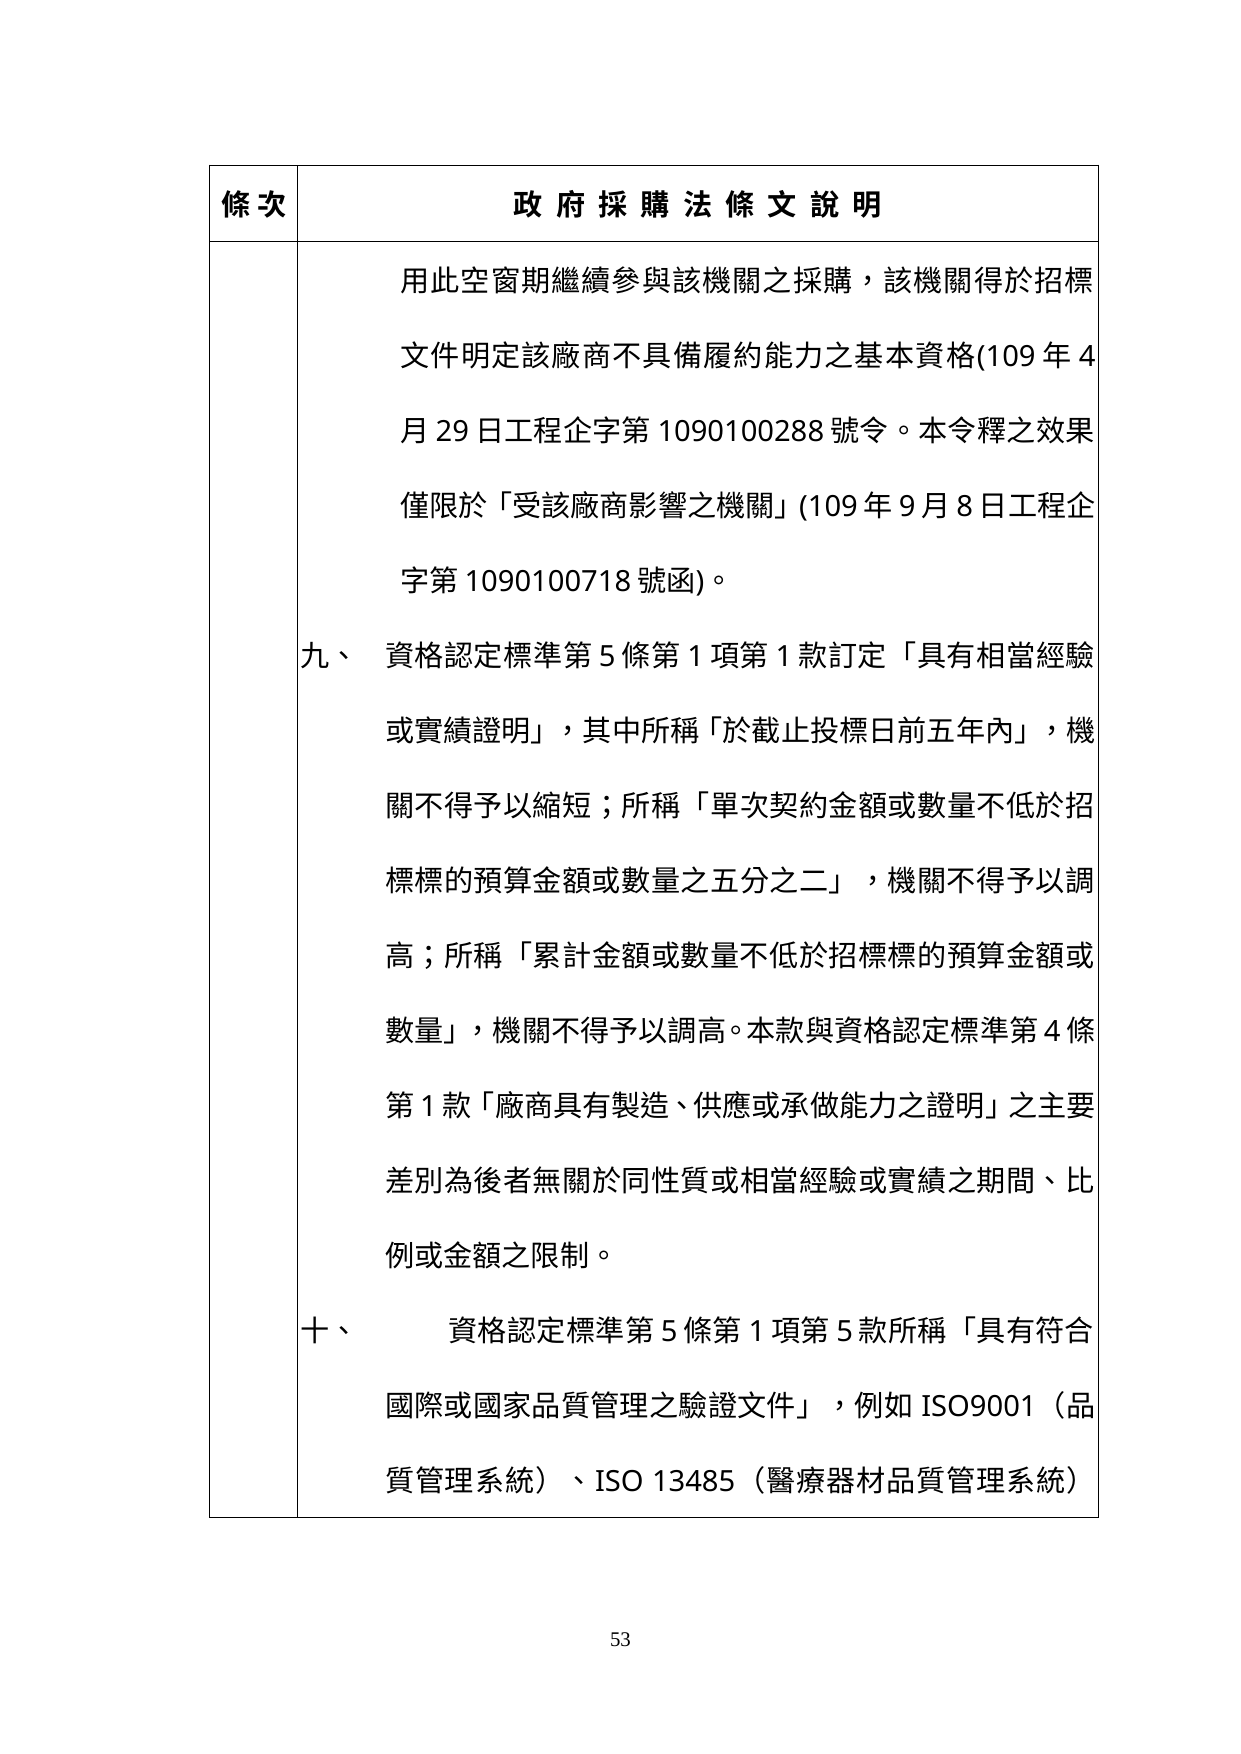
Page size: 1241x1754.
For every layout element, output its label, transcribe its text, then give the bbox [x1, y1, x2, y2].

table_header 政 府 採 購 法 條 文 說 明 [298, 166, 1098, 241]
table_cell 第1項規定一般採購，得依實際需要訂定投標廠商基本資格，該基本資格，可視個案特性依「投標廠商資格與特殊或巨額採購認定標準」（以下簡稱資格認定標準）第2條、第3條及第4條規定擇定之，但應注意符合本法第37條第1項規定，不得不當限制競爭，並以確認廠商具備履行契約所必須之能力者為限。 資格認定標準第3條第1項第1款「廠商登記或設立之證明」，廠商得以列印公開於目的事業主管機關網站之資料代之。廠商附具之證明文件，其內容與招標文件之規定有異，但截止投標前公開於目的事業主管機關網站之該廠商最新資料符合招標文件規定者，機關得允許廠商列印該最新資料代之。 資格認定標準第3條第1項第2款「納稅證明」，其屬營業稅繳稅證明者，為「營業稅繳款書收據聯」或主管稽徵機關核章之最近一期或前一期之「營業人銷售額與稅額申報書收執聯」，二者擇一即可。另營業人採用網際網路申報營業稅，於繳稅完成時，「營業人銷售額與稅額申報書」會顯示收件編號、申報日期、已納稅額、「國稅局營業稅網路申報收件章」等資料，供營業人自行列印，做為申報及繳稅之證明，其與人工申報書收執聯具同等效力(財政部93年10月6日台財稅字第09304551060號函)。新設立且未屆第1期營業稅繳納期限者，得以營業稅主管稽徵機關核發之核准設立登記公函代之；經核定使用統一發票者，應一併檢附申領統一發票購票證相關文件。營業税或所得稅之納稅證明，得以與上開最近一期或前一期證明相同期間內主管稽徵機關核發之無違章欠稅之查復表代之。 資格認定標準第3條第1項第3款「廠商依工業團體法或商業團體法加入工業或商業團體之證明」。如會員證，屬於基本資格之一種，由機關依採購案件之特性及實際需要擇定，並無強制性，但不得限制由特定區域之團體出具，投標廠商為外國廠商者，得免附具。 第2項規定特殊或巨額採購，得訂定特定資格，非特殊或巨額採購不得訂定特定資格。特定資格，可依資格認定標準第5條規定訂定，但應先評估可能符合特定資格之廠商家數，並檢討有無不當限制競爭之情形。 所稱「特殊採購」，由機關依資格認定標準第6條及第7條規定認定。 「相當經驗或實績」屬於特定資格，只有特殊或巨額採購才能訂定，一般採購不能規定。 資格認定標準第4條第1項第6款「其他法令規定或經主管機關認定者」，工程會令釋情形： 屬經濟部投資審議委員會公告「具敏感性或國安(含資安)疑慮之業務範疇」之資訊服務採購，招標文件載明不允許經濟部投資審議委員會公告之陸資資訊服務業者參與(工程會104年1月27日工程企字第10400024610號令)。 機關辦理影響國家安全之採購，於招標文件載明不允許在臺陸資廠商參與（107年3月5日工程企字第10600398780號令）。 機關依本法第101條第1項規定通知後，於程序進行中，尚未依第102條第3項規定刊登政府採購公報之廠商，該廠商之履約能力已有疑義，為避免該廠商利用此空窗期繼續參與該機關之採購，該機關得於招標文件明定該廠商不具備履約能力之基本資格(109年4月29日工程企字第1090100288號令。本令釋之效果僅限於「受該廠商影響之機關」(109年9月8日工程企字第1090100718號函)。 資格認定標準第5條第1項第1款訂定「具有相當經驗或實績證明」，其中所稱「於截止投標日前五年內」，機關不得予以縮短；所稱「單次契約金額或數量不低於招標標的預算金額或數量之五分之二」，機關不得予以調高；所稱「累計金額或數量不低於招標標的預算金額或數量」，機關不得予以調高。本款與資格認定標準第4條第1款「廠商具有製造、供應或承做能力之證明」之主要差別為後者無關於同性質或相當經驗或實績之期間、比例或金額之限制。 資格認定標準第5條第1項第5款所稱「具有符合國際或國家品質管理之驗證文件」，例如ISO9001（品質管理系統）、ISO 13485（醫療器材品質管理系統）及ISO/ TS 16949（全球汽車業品質管理系統）驗證證書；國家品質管理之驗證文件，例如CNS12681（品質管理系統要求）、CNS 15013（醫療器材品質管理系統）及CNS 14790（全球汽車業品質管理系統）驗證證書(工程會101年2月13日工程企字第10000461290號函)。 得標廠商於投標前申辦公司變更登記，致原投標證明文件影本與得標後所提正本之部分內容(例如負責人及營業所在地)不盡相符，如該公司對外關係仍屬同一法律主體，且無本法第50條第1項各款之情形者，該廠商仍具有得標資格。 本條講授重點包括：「投標廠商資格與特殊或巨額採購認定標準」。 [298, 242, 1098, 1517]
table_header 條 次 [210, 166, 297, 241]
table_cell [210, 242, 297, 1517]
